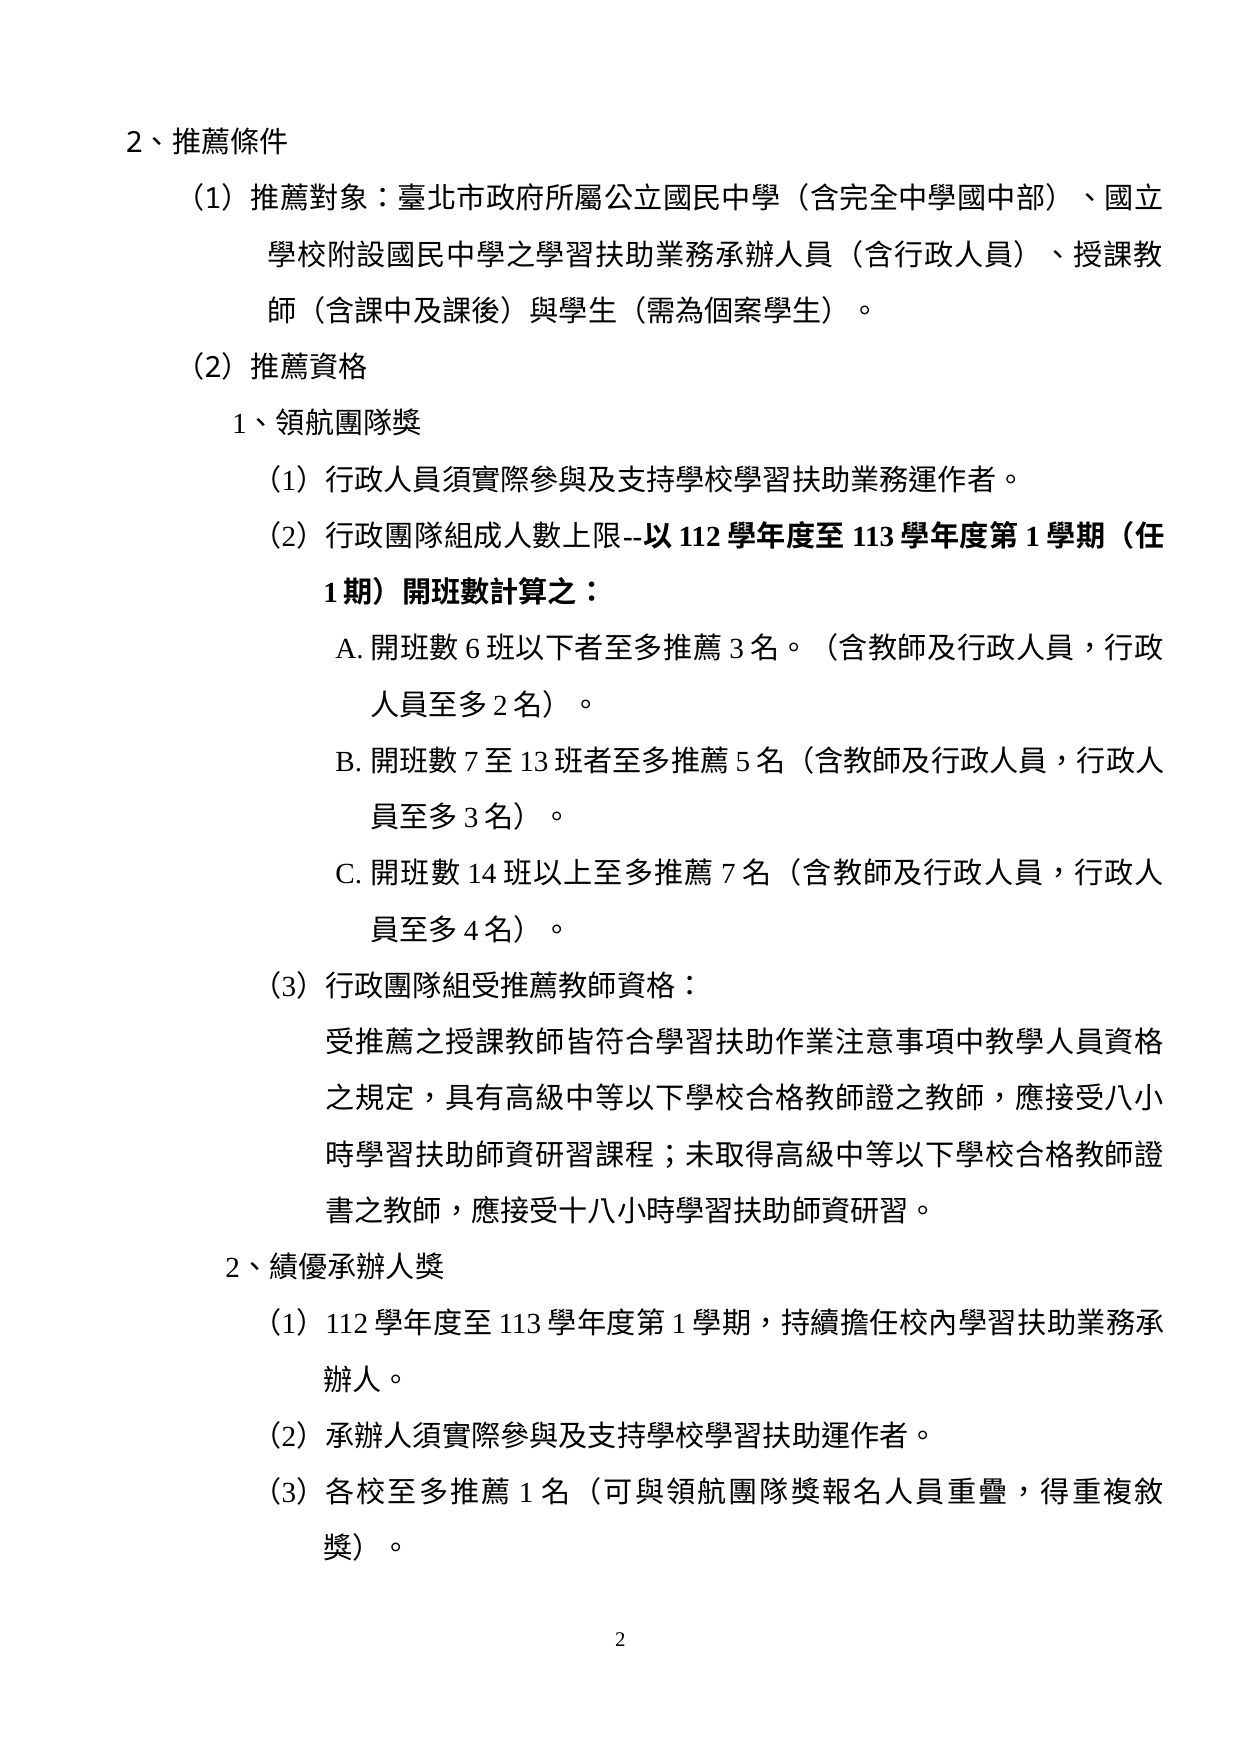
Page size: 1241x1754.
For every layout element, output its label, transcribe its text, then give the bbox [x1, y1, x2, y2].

list 行政人員須實際參與及支持學校學習扶助業務運作者。 [252, 445, 1165, 501]
list 開班數7至13班者至多推薦5名（含教師及行政人員，行政人員至多3名）。 [335, 726, 1165, 839]
list 推薦對象：臺北市政府所屬公立國民中學（含完全中學國中部）、國立學校附設國民中學之學習扶助業務承辦人員（含行政人員）、授課教師（含課中及課後）與學生（需為個案學生）。 [175, 164, 1165, 333]
list 行政團隊組受推薦教師資格： [252, 951, 1165, 1008]
text 受推薦之授課教師皆符合學習扶助作業注意事項中教學人員資格之規定，具有高級中等以下學校合格教師證之教師，應接受八小時學習扶助師資研習課程；未取得高級中等以下學校合格教師證書之教師，應接受十八小時學習扶助師資研習。 [325, 1008, 1165, 1233]
list 開班數14班以上至多推薦7名（含教師及行政人員，行政人員至多4名）。 [335, 839, 1165, 951]
list 領航團隊獎 [232, 389, 1165, 445]
list 行政團隊組成人數上限--以112學年度至113學年度第1學期（任1期）開班數計算之： [252, 501, 1165, 614]
list 績優承辦人獎 [225, 1233, 1165, 1289]
list 推薦資格 [175, 333, 1165, 389]
list 各校至多推薦1名（可與領航團隊獎報名人員重疊，得重複敘獎）。 [252, 1458, 1165, 1570]
list 開班數6班以下者至多推薦3名。（含教師及行政人員，行政人員至多2名）。 [335, 614, 1165, 726]
list 推薦條件 [125, 108, 1165, 164]
list 112學年度至113學年度第1學期，持續擔任校內學習扶助業務承辦人。 [252, 1289, 1165, 1401]
list 承辦人須實際參與及支持學校學習扶助運作者。 [252, 1401, 1165, 1458]
